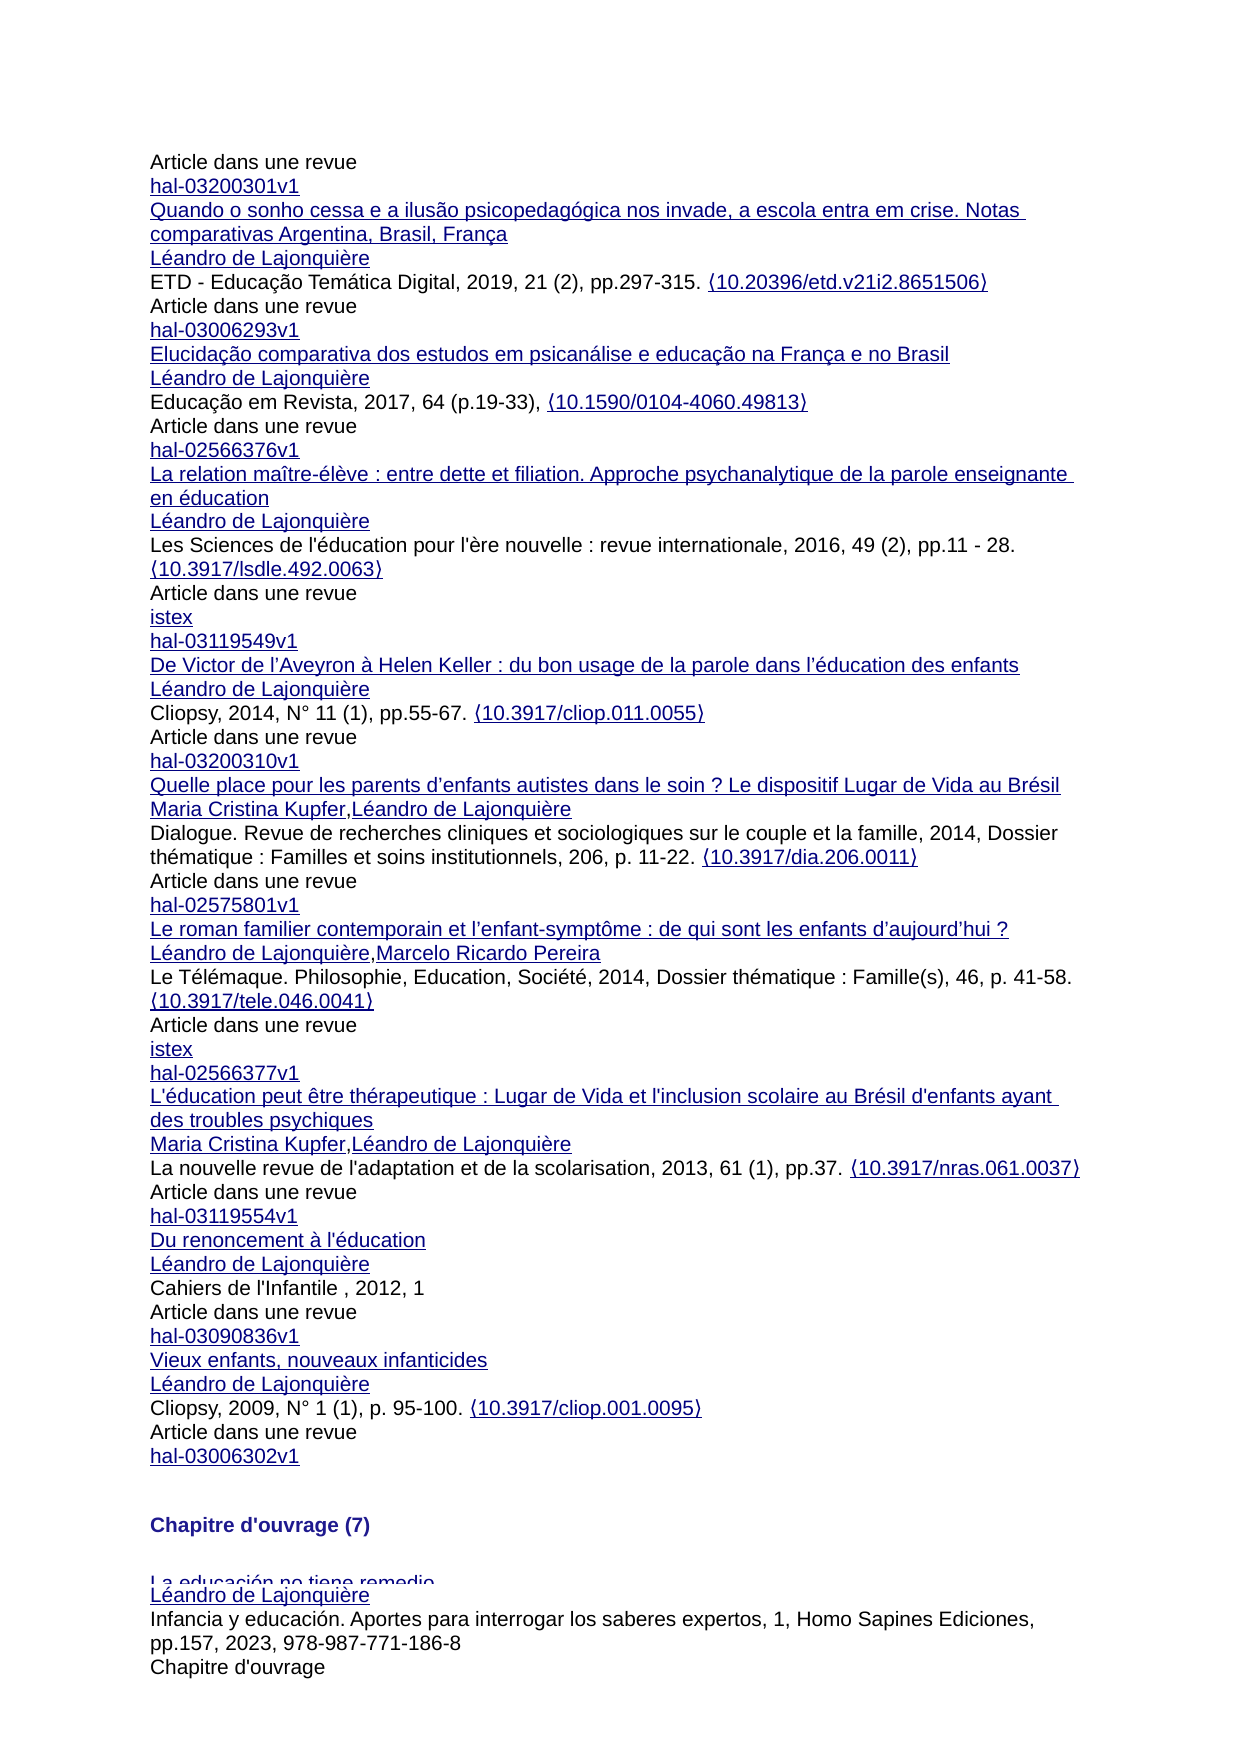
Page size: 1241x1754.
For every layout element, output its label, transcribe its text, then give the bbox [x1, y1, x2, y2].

table_cell Quelle place pour les parents d’enfants autistes dans le soin ? Le dispositif Lugar de Vida au Brésil Maria Cristina Kupfer,Léandro de Lajonquière Dialogue. Revue de recherches cliniques et sociologiques sur le couple et la famille, 2014, Dossier thématique : Familles et soins institutionnels, 206, p. 11-22. ⟨10.3917/dia.206.0011⟩ Article dans une revue hal-02575801v1 [150, 773, 1090, 917]
table_cell Elucidação comparativa dos estudos em psicanálise e educação na França e no Brasil Léandro de Lajonquière Educação em Revista, 2017, 64 (p.19-33), ⟨10.1590/0104-4060.49813⟩ Article dans une revue hal-02566376v1 [150, 342, 1090, 461]
table_cell Le roman familier contemporain et l’enfant-symptôme : de qui sont les enfants d’aujourd’hui ? Léandro de Lajonquière,Marcelo Ricardo Pereira Le Télémaque. Philosophie, Education, Société, 2014, Dossier thématique : Famille(s), 46, p. 41-58. ⟨10.3917/tele.046.0041⟩ Article dans une revue istex hal-02566377v1 [150, 917, 1090, 1084]
table_cell Quando o sonho cessa e a ilusão psicopedagógica nos invade, a escola entra em crise. Notas comparativas Argentina, Brasil, França Léandro de Lajonquière ETD - Educação Temática Digital, 2019, 21 (2), pp.297-315. ⟨10.20396/etd.v21i2.8651506⟩ Article dans une revue hal-03006293v1 [150, 198, 1090, 342]
table_cell La relation maître-élève : entre dette et filiation. Approche psychanalytique de la parole enseignante en éducation Léandro de Lajonquière Les Sciences de l'éducation pour l'ère nouvelle : revue internationale, 2016, 49 (2), pp.11 - 28. ⟨10.3917/lsdle.492.0063⟩ Article dans une revue istex hal-03119549v1 [150, 461, 1090, 653]
table_cell Du renoncement à l'éducation Léandro de Lajonquière Cahiers de l'Infantile , 2012, 1 Article dans une revue hal-03090836v1 [150, 1228, 1090, 1348]
table_cell De Victor de l’Aveyron à Helen Keller : du bon usage de la parole dans l’éducation des enfants Léandro de Lajonquière Cliopsy, 2014, N° 11 (1), pp.55-67. ⟨10.3917/cliop.011.0055⟩ Article dans une revue hal-03200310v1 [150, 653, 1090, 773]
table_cell L'éducation peut être thérapeutique : Lugar de Vida et l'inclusion scolaire au Brésil d'enfants ayant des troubles psychiques Maria Cristina Kupfer,Léandro de Lajonquière La nouvelle revue de l'adaptation et de la scolarisation, 2013, 61 (1), pp.37. ⟨10.3917/nras.061.0037⟩ Article dans une revue hal-03119554v1 [150, 1084, 1090, 1228]
subtitle Chapitre d'ouvrage (7) [150, 1512, 1090, 1536]
table_header La educación no tiene remedio Léandro de Lajonquière Infancia y educación. Aportes para interrogar los saberes expertos, 1, Homo Sapines Ediciones, pp.157, 2023, 978-987-771-186-8 Chapitre d'ouvrage [150, 1571, 1090, 1679]
table_cell Article dans une revue hal-03200301v1 [150, 150, 1090, 198]
table_cell Vieux enfants, nouveaux infanticides Léandro de Lajonquière Cliopsy, 2009, N° 1 (1), p. 95-100. ⟨10.3917/cliop.001.0095⟩ Article dans une revue hal-03006302v1 [150, 1348, 1090, 1468]
